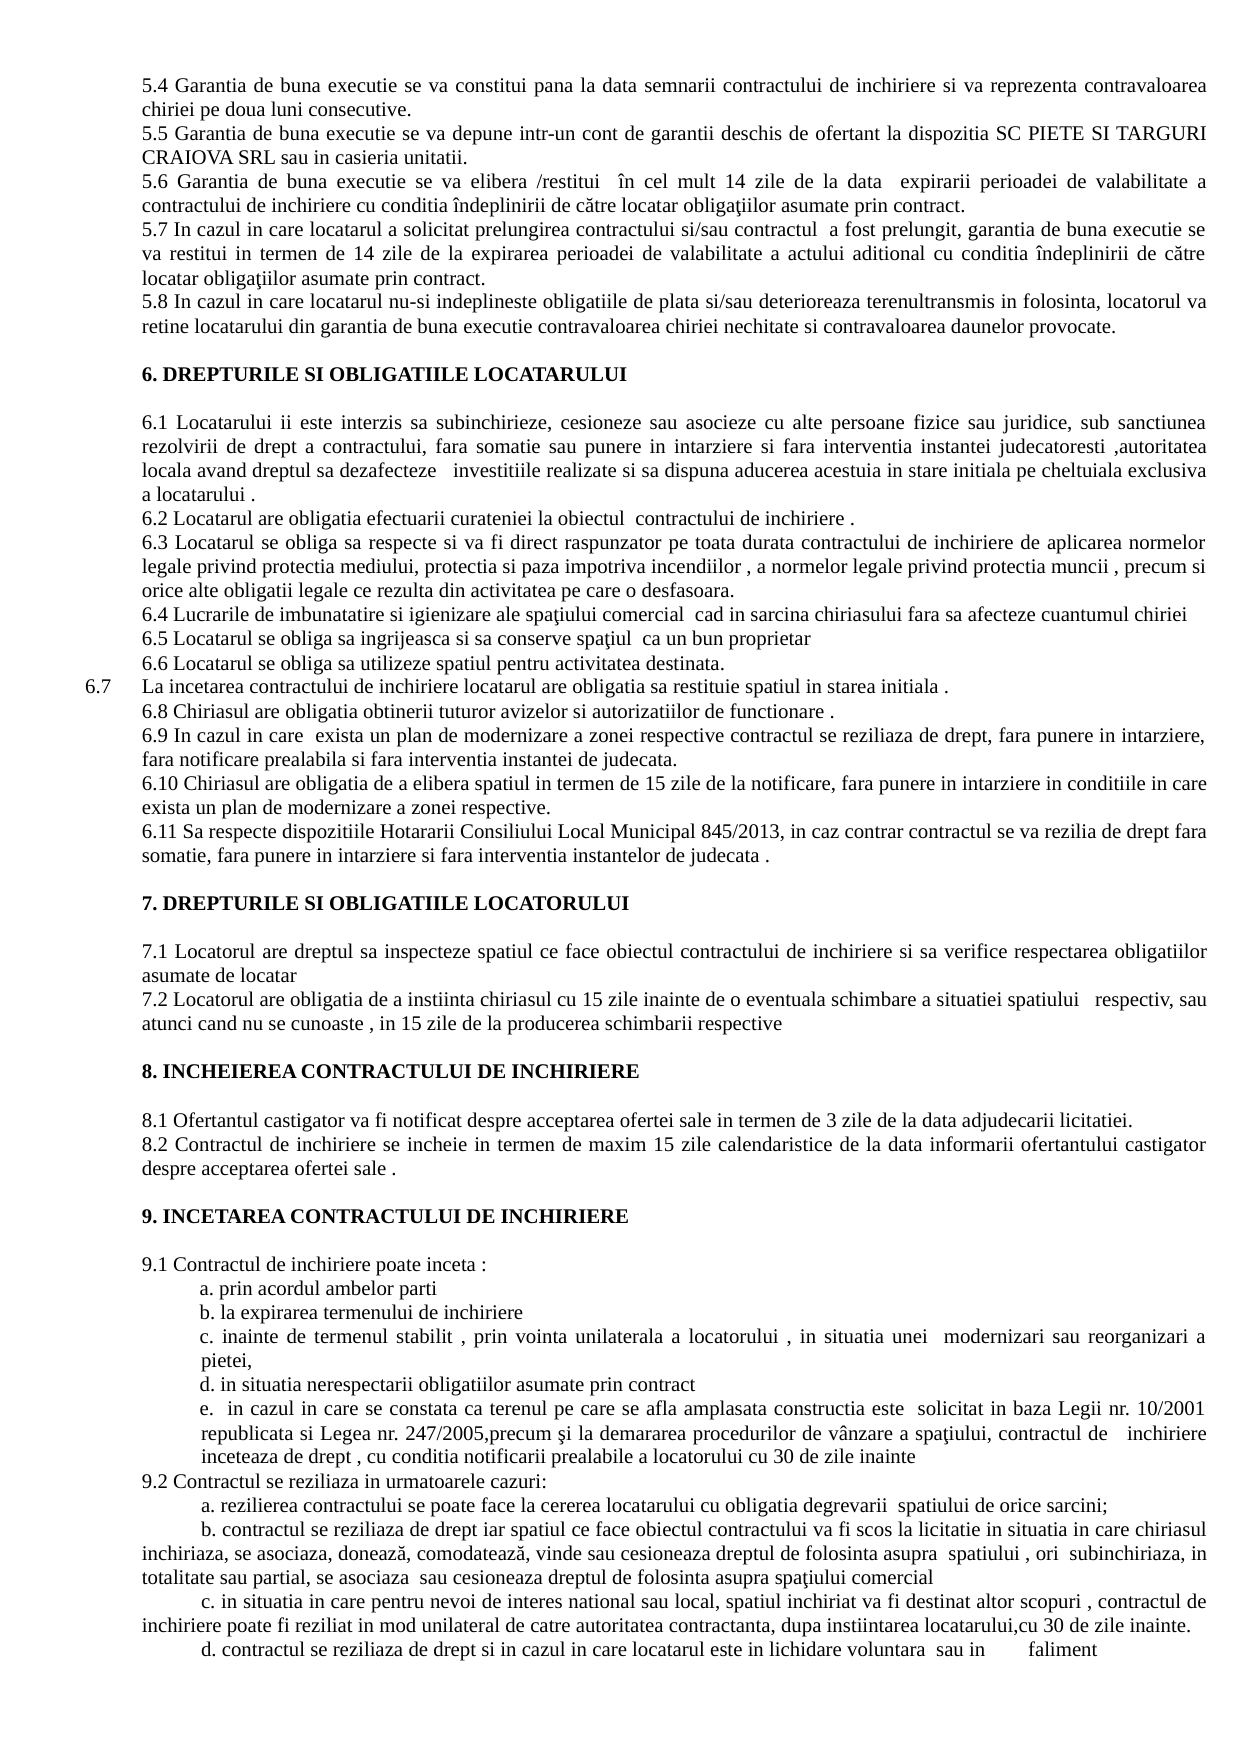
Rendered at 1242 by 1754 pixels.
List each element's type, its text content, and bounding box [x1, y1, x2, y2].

text 6.4 Lucrarile de imbunatatire si igienizare ale spaţiului comercial cad in sarcina chiriasului fara sa afecteze cuantumul chiriei [142, 602, 1208, 626]
text c. inainte de termenul stabilit , prin vointa unilaterala a locatorului , in situatia unei modernizari sau reorganizari a pietei, [199, 1324, 1208, 1372]
text 8. INCHEIEREA CONTRACTULUI DE INCHIRIERE [142, 1059, 1208, 1083]
list La incetarea contractului de inchiriere locatarul are obligatia sa restituie spatiul in starea initiala . [85, 674, 1208, 698]
text 7.1 Locatorul are dreptul sa inspecteze spatiul ce face obiectul contractului de inchiriere si sa verifice respectarea obligatiilor asumate de locatar [142, 939, 1208, 987]
text 6.10 Chiriasul are obligatia de a elibera spatiul in termen de 15 zile de la notificare, fara punere in intarziere in conditiile in care exista un plan de modernizare a zonei respective. [142, 771, 1208, 819]
text 5.5 Garantia de buna executie se va depune intr-un cont de garantii deschis de ofertant la dispozitia SC PIETE SI TARGURI CRAIOVA SRL sau in casieria unitatii. [142, 121, 1208, 169]
text 6. DREPTURILE SI OBLIGATIILE LOCATARULUI [142, 362, 1208, 386]
text 6.6 Locatarul se obliga sa utilizeze spatiul pentru activitatea destinata. [142, 650, 1208, 674]
text b. contractul se reziliaza de drept iar spatiul ce face obiectul contractului va fi scos la licitatie in situatia in care chiriasul inchiriaza, se asociaza, donează, comodatează, vinde sau cesioneaza dreptul de folosinta asupra spatiului , ori subinchiriaza, in totalitate sau partial, se asociaza sau cesioneaza dreptul de folosinta asupra spaţiului comercial [142, 1517, 1208, 1589]
text 5.6 Garantia de buna executie se va elibera /restitui în cel mult 14 zile de la data expirarii perioadei de valabilitate a contractului de inchiriere cu conditia îndeplinirii de către locatar obligaţiilor asumate prin contract. [142, 169, 1208, 217]
text 6.11 Sa respecte dispozitiile Hotararii Consiliului Local Municipal 845/2013, in caz contrar contractul se va rezilia de drept fara somatie, fara punere in intarziere si fara interventia instantelor de judecata . [142, 819, 1208, 867]
text 9.1 Contractul de inchiriere poate inceta : [142, 1252, 1208, 1276]
text 6.9 In cazul in care exista un plan de modernizare a zonei respective contractul se reziliaza de drept, fara punere in intarziere, fara notificare prealabila si fara interventia instantei de judecata. [142, 723, 1208, 771]
text 7. DREPTURILE SI OBLIGATIILE LOCATORULUI [142, 891, 1208, 915]
text a. prin acordul ambelor parti [199, 1276, 1208, 1300]
text a. rezilierea contractului se poate face la cererea locatarului cu obligatia degrevarii spatiului de orice sarcini; [142, 1493, 1208, 1517]
text e. in cazul in care se constata ca terenul pe care se afla amplasata constructia este solicitat in baza Legii nr. 10/2001 republicata si Legea nr. 247/2005,precum şi la demararea procedurilor de vânzare a spaţiului, contractul de inchiriere inceteaza de drept , cu conditia notificarii prealabile a locatorului cu 30 de zile inainte [199, 1396, 1208, 1468]
text 7.2 Locatorul are obligatia de a instiinta chiriasul cu 15 zile inainte de o eventuala schimbare a situatiei spatiului respectiv, sau atunci cand nu se cunoaste , in 15 zile de la producerea schimbarii respective [142, 987, 1208, 1035]
text 9.2 Contractul se reziliaza in urmatoarele cazuri: [142, 1468, 1208, 1493]
text 8.1 Ofertantul castigator va fi notificat despre acceptarea ofertei sale in termen de 3 zile de la data adjudecarii licitatiei. [142, 1108, 1208, 1132]
text b. la expirarea termenului de inchiriere [199, 1300, 1208, 1324]
text 6.1 Locatarului ii este interzis sa subinchirieze, cesioneze sau asocieze cu alte persoane fizice sau juridice, sub sanctiunea rezolvirii de drept a contractului, fara somatie sau punere in intarziere si fara interventia instantei judecatoresti ,autoritatea locala avand dreptul sa dezafecteze investitiile realizate si sa dispuna aducerea acestuia in stare initiala pe cheltuiala exclusiva a locatarului . [142, 410, 1208, 506]
text 6.5 Locatarul se obliga sa ingrijeasca si sa conserve spaţiul ca un bun proprietar [142, 626, 1208, 650]
text c. in situatia in care pentru nevoi de interes national sau local, spatiul inchiriat va fi destinat altor scopuri , contractul de inchiriere poate fi reziliat in mod unilateral de catre autoritatea contractanta, dupa instiintarea locatarului,cu 30 de zile inainte. [142, 1589, 1208, 1637]
text d. contractul se reziliaza de drept si in cazul in care locatarul este in lichidare voluntara sau in faliment [142, 1637, 1208, 1661]
text 6.2 Locatarul are obligatia efectuarii curateniei la obiectul contractului de inchiriere . [142, 506, 1208, 530]
text d. in situatia nerespectarii obligatiilor asumate prin contract [199, 1372, 1208, 1396]
text 6.3 Locatarul se obliga sa respecte si va fi direct raspunzator pe toata durata contractului de inchiriere de aplicarea normelor legale privind protectia mediului, protectia si paza impotriva incendiilor , a normelor legale privind protectia muncii , precum si orice alte obligatii legale ce rezulta din activitatea pe care o desfasoara. [142, 530, 1208, 602]
text 9. INCETAREA CONTRACTULUI DE INCHIRIERE [142, 1204, 1208, 1228]
text 5.7 In cazul in care locatarul a solicitat prelungirea contractului si/sau contractul a fost prelungit, garantia de buna executie se va restitui in termen de 14 zile de la expirarea perioadei de valabilitate a actului aditional cu conditia îndeplinirii de către locatar obligaţiilor asumate prin contract. [142, 217, 1208, 289]
text 6.8 Chiriasul are obligatia obtinerii tuturor avizelor si autorizatiilor de functionare . [142, 698, 1208, 723]
text 5.4 Garantia de buna executie se va constitui pana la data semnarii contractului de inchiriere si va reprezenta contravaloarea chiriei pe doua luni consecutive. [142, 73, 1208, 121]
text 5.8 In cazul in care locatarul nu-si indeplineste obligatiile de plata si/sau deterioreaza terenultransmis in folosinta, locatorul va retine locatarului din garantia de buna executie contravaloarea chiriei nechitate si contravaloarea daunelor provocate. [142, 289, 1208, 338]
text 8.2 Contractul de inchiriere se incheie in termen de maxim 15 zile calendaristice de la data informarii ofertantului castigator despre acceptarea ofertei sale . [142, 1132, 1208, 1180]
